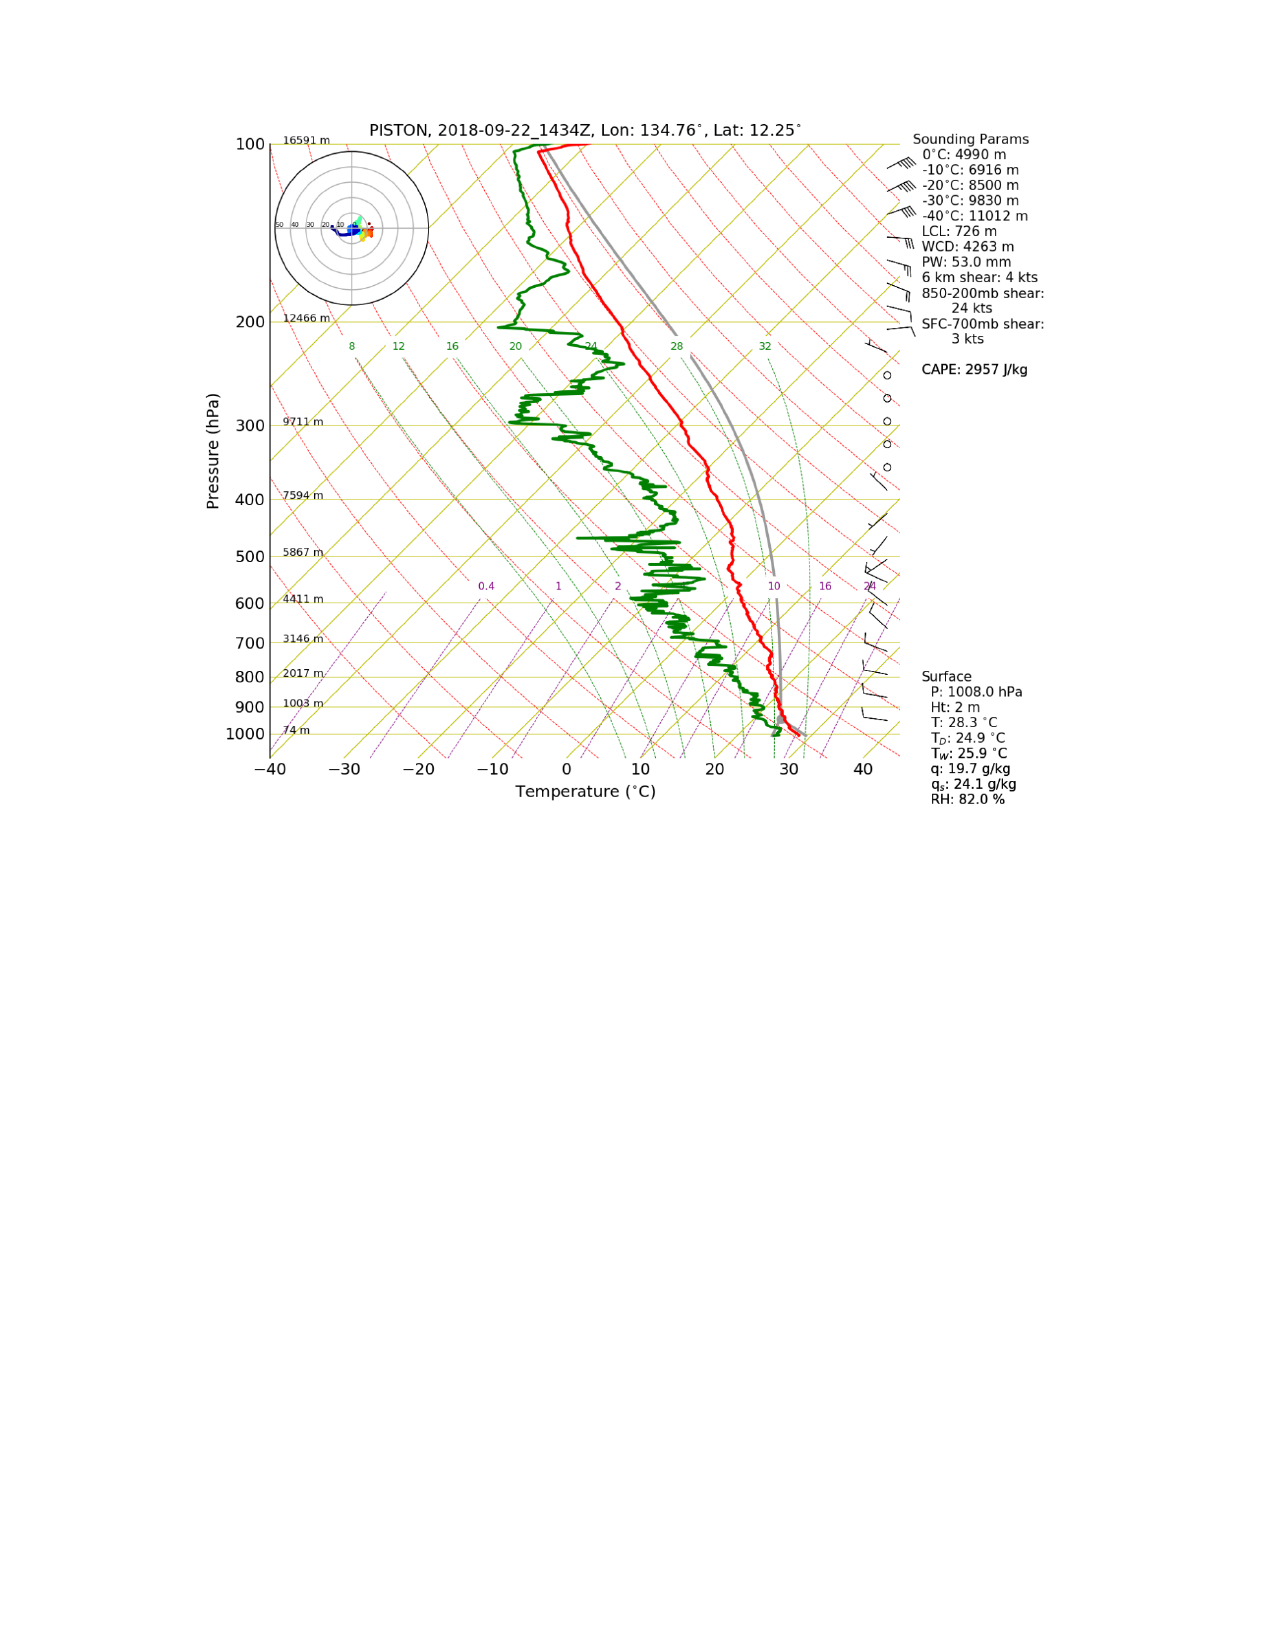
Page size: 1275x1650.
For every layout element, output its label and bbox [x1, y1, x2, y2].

picture [198, 81, 1050, 815]
